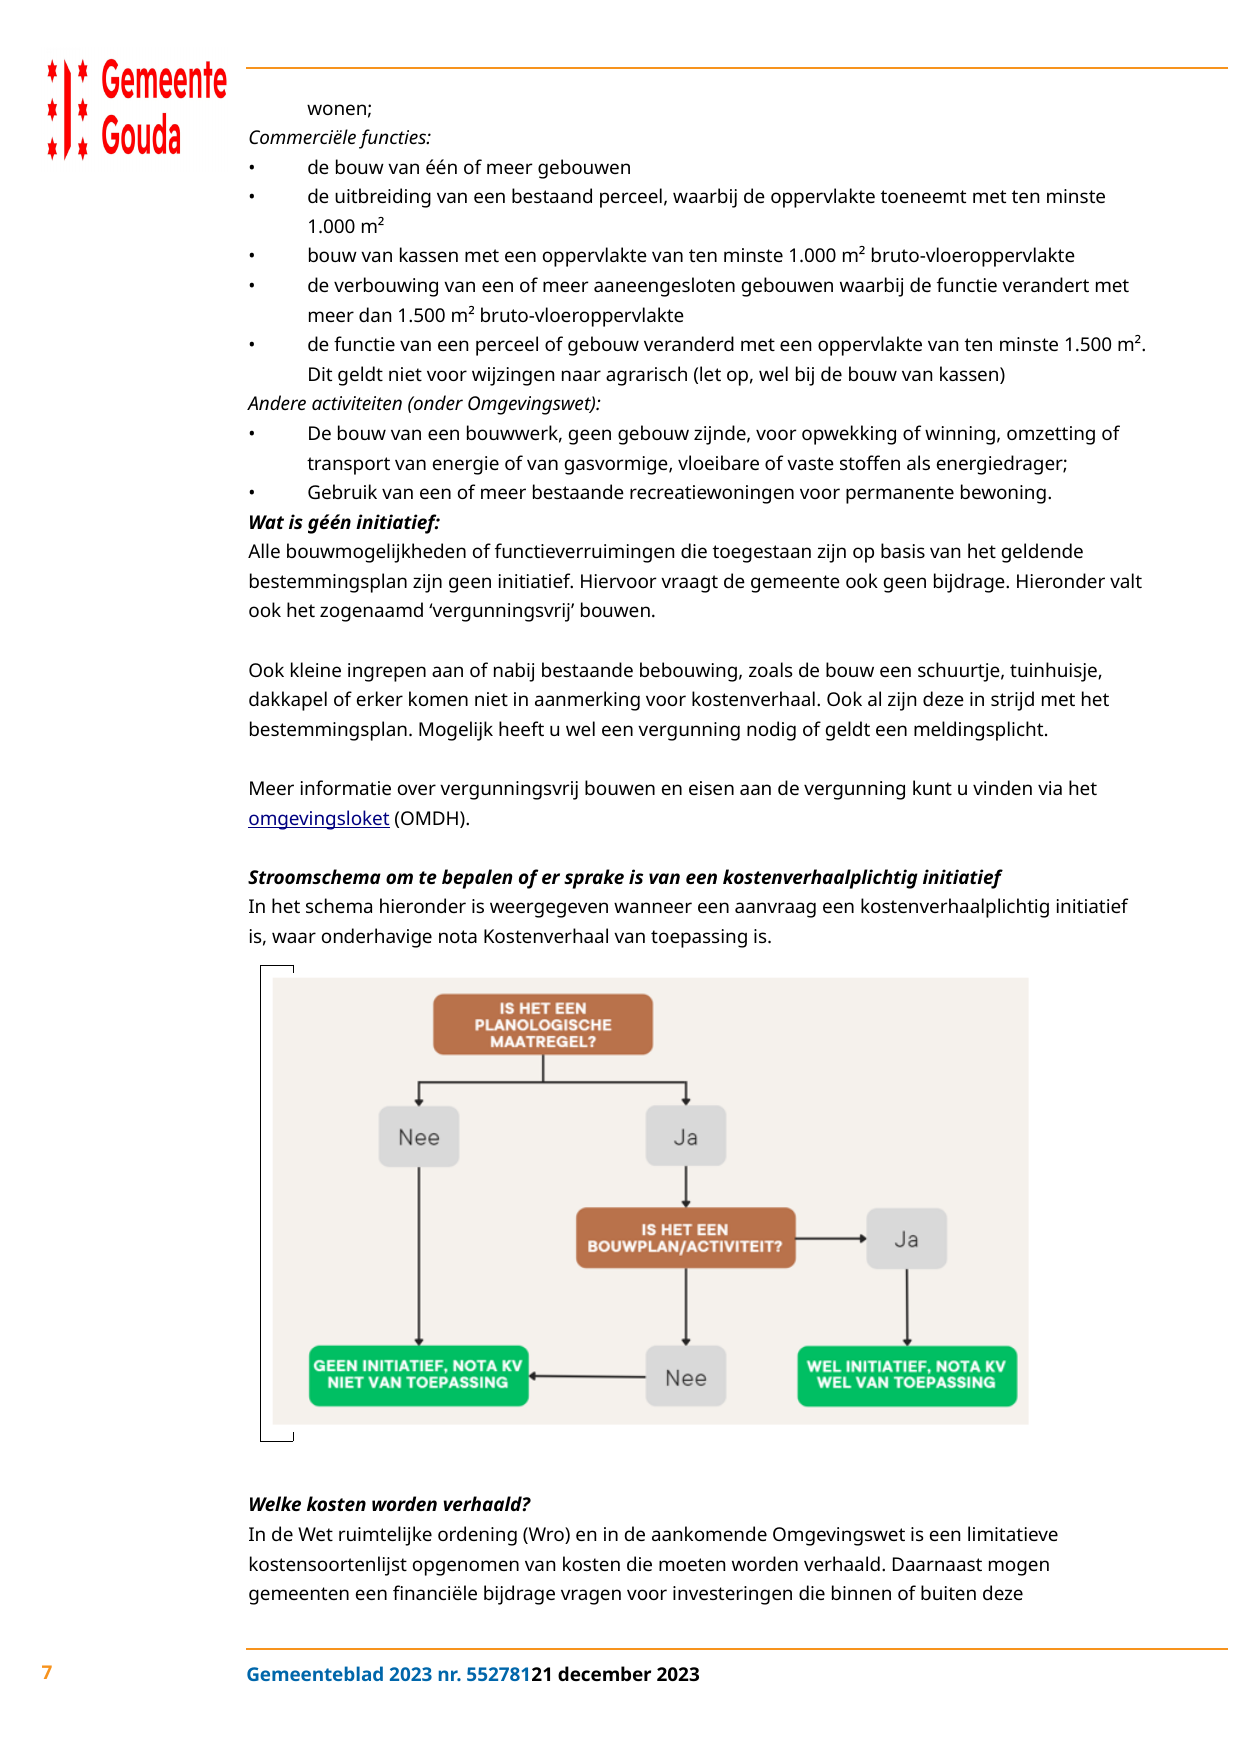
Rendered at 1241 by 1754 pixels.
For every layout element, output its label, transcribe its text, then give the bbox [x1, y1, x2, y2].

list wonen; [248, 95, 1152, 121]
text Commerciële functies: [248, 124, 1152, 150]
text Alle bouwmogelijkheden of functieverruimingen die toegestaan zijn op basis van het geldende bestemmingsplan zijn geen initiatief. Hiervoor vraagt de gemeente ook geen bijdrage. Hieronder valt ook het zogenaamd ‘vergunningsvrij’ bouwen. [248, 538, 1152, 623]
picture [41, 47, 231, 172]
picture [268, 973, 1036, 1432]
text In de Wet ruimtelijke ordening (Wro) en in de aankomende Omgevingswet is een limitatieve kostensoortenlijst opgenomen van kosten die moeten worden verhaald. Daarnaast mogen gemeenten een financiële bijdrage vragen voor investeringen die binnen of buiten deze [248, 1521, 1152, 1606]
list de uitbreiding van een bestaand perceel, waarbij de oppervlakte toeneemt met ten minste 1.000 m² [248, 183, 1152, 239]
text Andere activiteiten (onder Omgevingswet): [248, 391, 1152, 416]
list De bouw van een bouwwerk, geen gebouw zijnde, voor opwekking of winning, omzetting of transport van energie of van gasvormige, vloeibare of vaste stoffen als energiedrager; [248, 420, 1152, 476]
text Meer informatie over vergunningsvrij bouwen en eisen aan de vergunning kunt u vinden via het omgevingsloket (OMDH). [248, 775, 1152, 831]
list de functie van een perceel of gebouw veranderd met een oppervlakte van ten minste 1.500 m². Dit geldt niet voor wijzingen naar agrarisch (let op, wel bij de bouw van kassen) [248, 331, 1152, 387]
list bouw van kassen met een oppervlakte van ten minste 1.000 m² bruto-vloeroppervlakte [248, 243, 1152, 268]
list de verbouwing van een of meer aaneengesloten gebouwen waarbij de functie verandert met meer dan 1.500 m² bruto-vloeroppervlakte [248, 272, 1152, 328]
text In het schema hieronder is weergegeven wanneer een aanvraag een kostenverhaalplichtig initiatief is, waar onderhavige nota Kostenverhaal van toepassing is. [248, 893, 1152, 949]
text Wat is géén initiatief: [248, 509, 1152, 535]
text Stroomschema om te bepalen of er sprake is van een kostenverhaalplichtig initiatief [248, 864, 1152, 890]
text Ook kleine ingrepen aan of nabij bestaande bebouwing, zoals de bouw een schuurtje, tuinhuisje, dakkapel of erker komen niet in aanmerking voor kostenverhaal. Ook al zijn deze in strijd met het bestemmingsplan. Mogelijk heeft u wel een vergunning nodig of geldt een meldingsplicht. [248, 657, 1152, 742]
list de bouw van één of meer gebouwen [248, 154, 1152, 180]
list Gebruik van een of meer bestaande recreatiewoningen voor permanente bewoning. [248, 479, 1152, 505]
text Welke kosten worden verhaald? [248, 1492, 1152, 1517]
